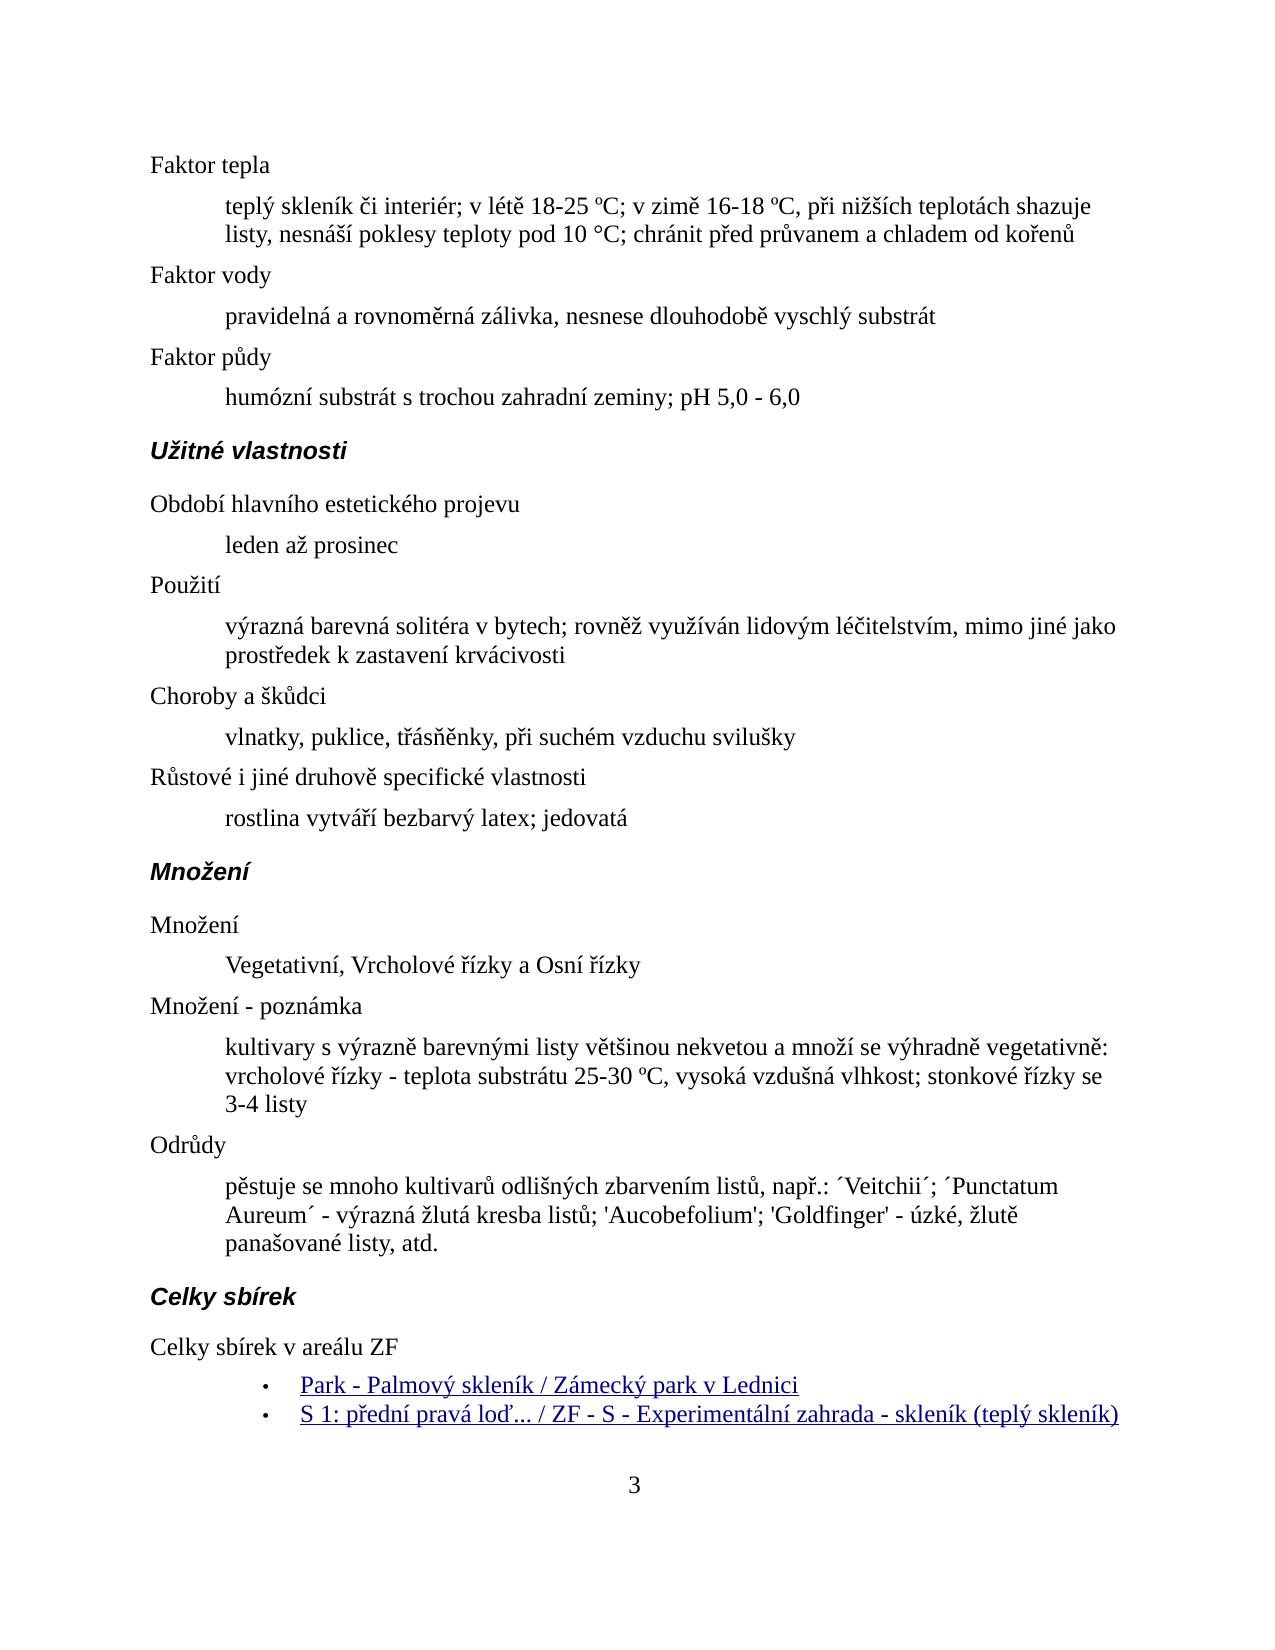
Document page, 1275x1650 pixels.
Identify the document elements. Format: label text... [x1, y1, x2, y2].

text pěstuje se mnoho kultivarů odlišných zbarvením listů, např.: ´Veitchii´; ´Punctatum Aureum´ - výrazná žlutá kresba listů; 'Aucobefolium'; 'Goldfinger' - úzké, žlutě panašované listy, atd. [225, 1171, 1125, 1257]
text Faktor vody [150, 260, 1125, 289]
text výrazná barevná solitéra v bytech; rovněž využíván lidovým léčitelstvím, mimo jiné jako prostředek k zastavení krvácivosti [225, 611, 1125, 669]
text Vegetativní, Vrcholové řízky a Osní řízky [225, 951, 1125, 979]
text vlnatky, puklice, třásňěnky, při suchém vzduchu svilušky [225, 722, 1125, 750]
list Park - Palmový skleník / Zámecký park v Lednici [262, 1370, 1125, 1399]
text Celky sbírek v areálu ZF [150, 1332, 1125, 1361]
text Množení [150, 910, 1125, 938]
text kultivary s výrazně barevnými listy většinou nekvetou a množí se výhradně vegetativně: vrcholové řízky - teplota substrátu 25-30 ºC, vysoká vzdušná vlhkost; stonkové řízky se 3-4 listy [225, 1032, 1125, 1118]
subtitle Užitné vlastnosti [150, 436, 1125, 465]
text pravidelná a rovnoměrná zálivka, nesnese dlouhodobě vyschlý substrát [225, 301, 1125, 330]
text Použití [150, 571, 1125, 599]
text humózní substrát s trochou zahradní zeminy; pH 5,0 - 6,0 [225, 382, 1125, 411]
text Množení - poznámka [150, 991, 1125, 1020]
text Choroby a škůdci [150, 681, 1125, 709]
subtitle Množení [150, 857, 1125, 885]
text Faktor půdy [150, 342, 1125, 370]
text teplý skleník či interiér; v létě 18-25 ºC; v zimě 16-18 ºC, při nižších teplotách shazuje listy, nesnáší poklesy teploty pod 10 °C; chránit před průvanem a chladem od kořenů [225, 191, 1125, 248]
text leden až prosinec [225, 530, 1125, 559]
text Růstové i jiné druhově specifické vlastnosti [150, 762, 1125, 791]
subtitle Celky sbírek [150, 1282, 1125, 1311]
text Odrůdy [150, 1130, 1125, 1159]
list S 1: přední pravá loď... / ZF - S - Experimentální zahrada - skleník (teplý skleník) [262, 1399, 1125, 1427]
text rostlina vytváří bezbarvý latex; jedovatá [225, 803, 1125, 832]
text Období hlavního estetického projevu [150, 489, 1125, 518]
text Faktor tepla [150, 150, 1125, 179]
